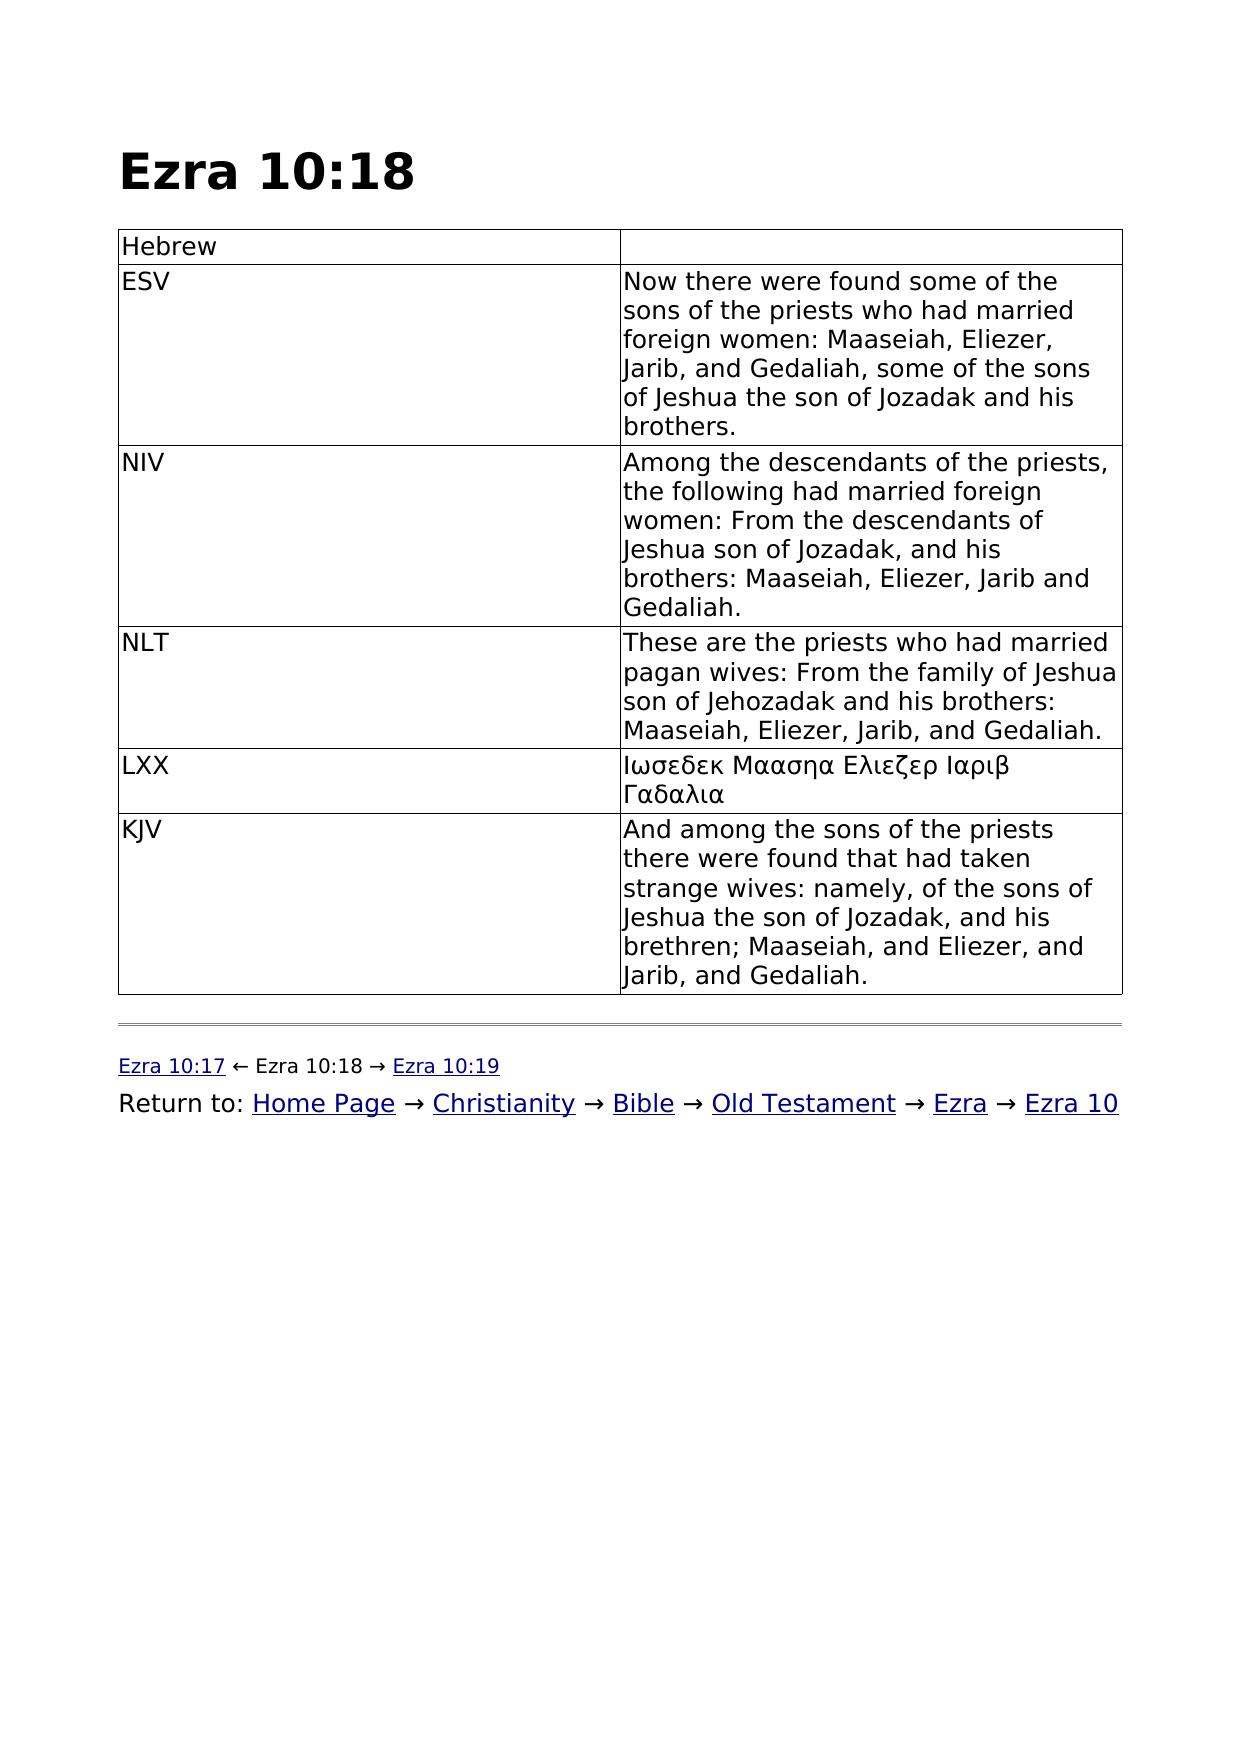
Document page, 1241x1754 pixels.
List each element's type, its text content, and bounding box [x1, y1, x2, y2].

table_cell NIV [119, 446, 620, 626]
table_header [621, 230, 1122, 264]
text Return to: Home Page → Christianity → Bible → Old Testament → Ezra → Ezra 10 [118, 1089, 1122, 1118]
table_cell Now there were found some of the sons of the priests who had married foreign women: Maaseiah, Eliezer, Jarib, and Gedaliah, some of the sons of Jeshua the son of Jozadak and his brothers. [621, 265, 1122, 445]
table_cell KJV [119, 814, 620, 993]
table_cell These are the priests who had married pagan wives: From the family of Jeshua son of Jehozadak and his brothers: Maaseiah, Eliezer, Jarib, and Gedaliah. [621, 627, 1122, 748]
text Ezra 10:17 ← Ezra 10:18 → Ezra 10:19 [118, 1055, 1122, 1089]
subtitle Ezra 10:18 [118, 143, 1122, 201]
table_cell Ιωσεδεκ Μαασηα Ελιεζερ Ιαριβ Γαδαλια [621, 749, 1122, 812]
table_cell ESV [119, 265, 620, 445]
table_cell NLT [119, 627, 620, 748]
table_cell LXX [119, 749, 620, 812]
table_header Hebrew [119, 230, 620, 264]
table_cell And among the sons of the priests there were found that had taken strange wives: namely, of the sons of Jeshua the son of Jozadak, and his brethren; Maaseiah, and Eliezer, and Jarib, and Gedaliah. [621, 814, 1122, 993]
table_cell Among the descendants of the priests, the following had married foreign women: From the descendants of Jeshua son of Jozadak, and his brothers: Maaseiah, Eliezer, Jarib and Gedaliah. [621, 446, 1122, 626]
